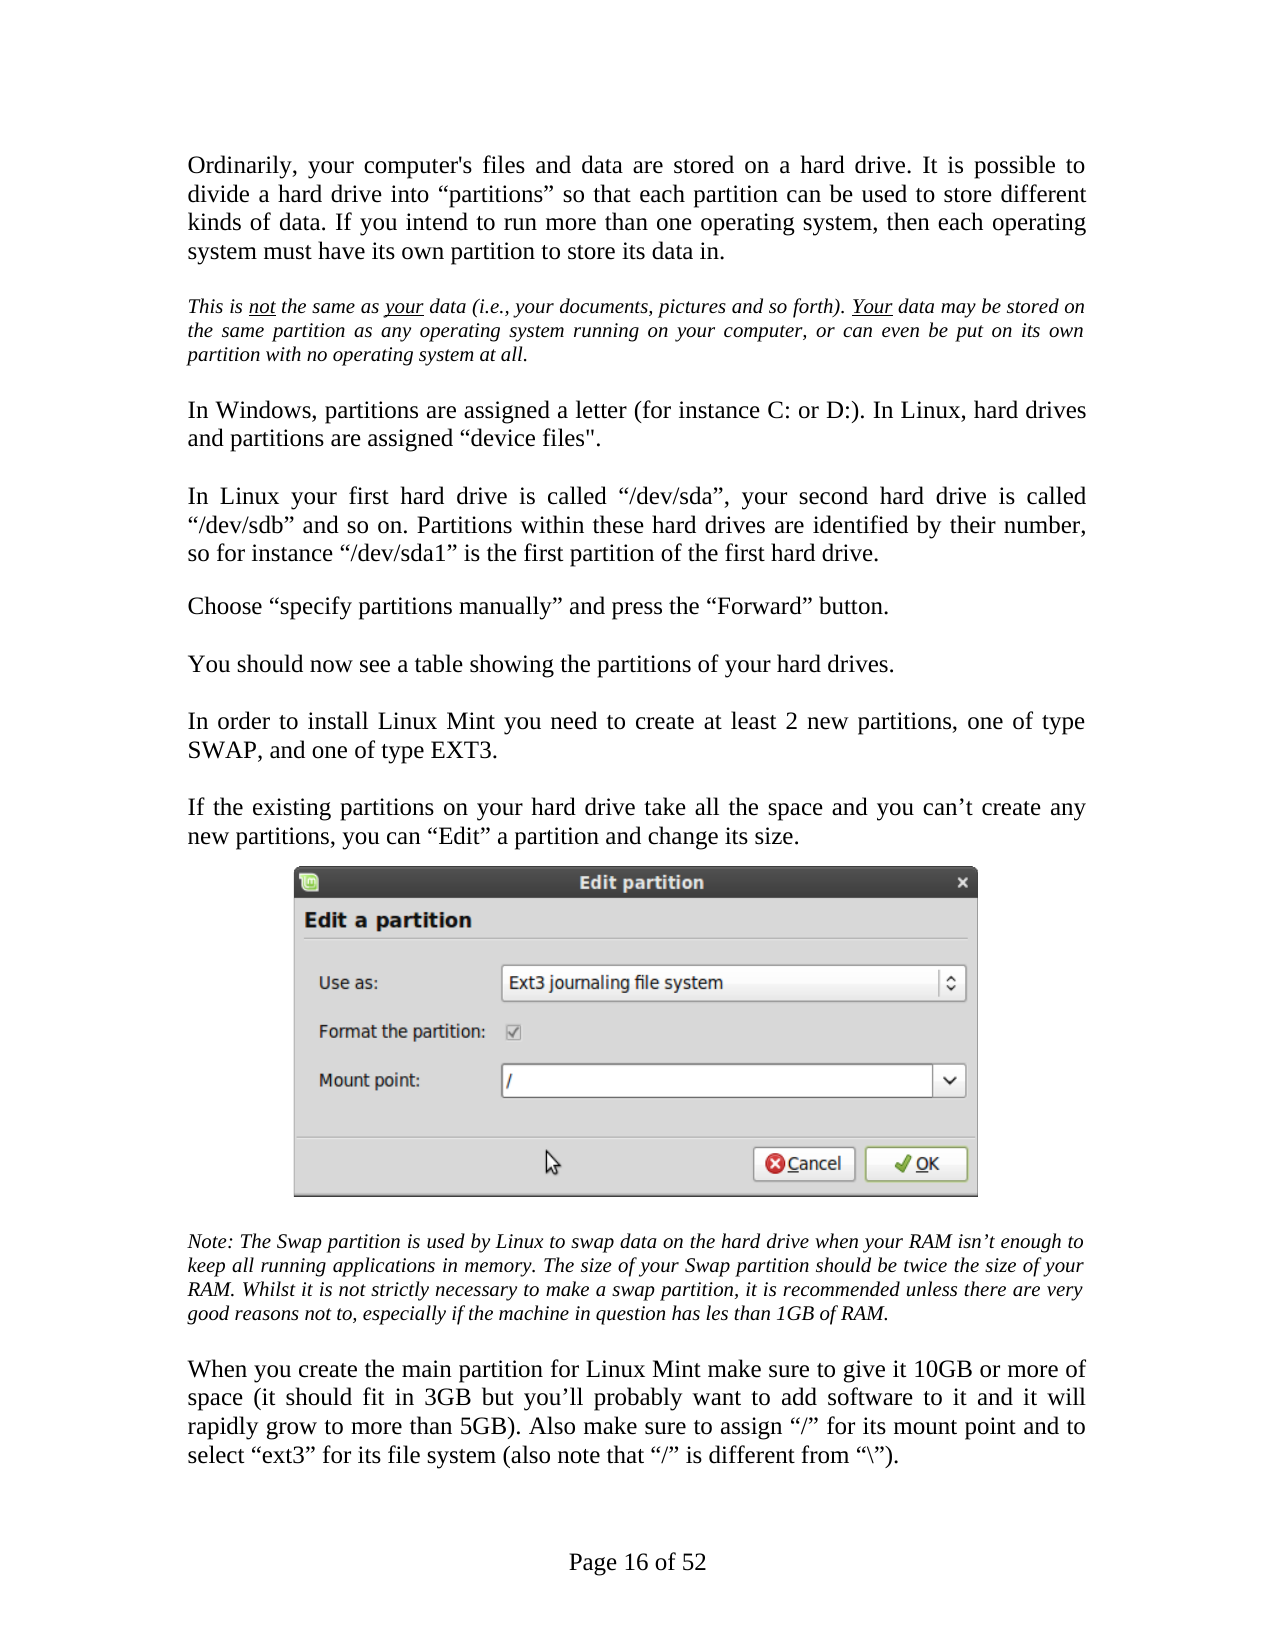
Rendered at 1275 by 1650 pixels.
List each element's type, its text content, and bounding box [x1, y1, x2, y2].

text If the existing partitions on your hard drive take all the space and you can’t create any new partitions, you can “Edit” a partition and change its size. [187, 792, 1087, 850]
text In Linux your first hard drive is called “/dev/sda”, your second hard drive is called “/dev/sdb” and so on. Partitions within these hard drives are identified by their number, so for instance “/dev/sda1” is the first partition of the first hard drive. [187, 481, 1087, 567]
text When you create the main partition for Linux Mint make sure to give it 10GB or more of space (it should fit in 3GB but you’ll probably want to add software to it and it will rapidly grow to more than 5GB). Also make sure to assign “/” for its mount point and to select “ext3” for its file system (also note that “/” is different from “\”). [187, 1354, 1087, 1469]
text Choose “specify partitions manually” and press the “Forward” button. [187, 591, 1087, 620]
text In order to install Linux Mint you need to create at least 2 new partitions, one of type SWAP, and one of type EXT3. [187, 706, 1087, 764]
text In Windows, partitions are assigned a letter (for instance C: or D:). In Linux, hard drives and partitions are assigned “device files". [187, 395, 1087, 452]
text Ordinarily, your computer's files and data are stored on a hard drive. It is possible to divide a hard drive into “partitions” so that each partition can be used to store different kinds of data. If you intend to run more than one operating system, then each operating system must have its own partition to store its data in. [187, 150, 1087, 265]
text This is not the same as your data (i.e., your documents, pictures and so forth). Your data may be stored on the same partition as any operating system running on your computer, or can even be put on its own partition with no operating system at all. [187, 294, 1087, 366]
text You should now see a table showing the partitions of your hard drives. [187, 649, 1087, 677]
picture [293, 866, 978, 1197]
